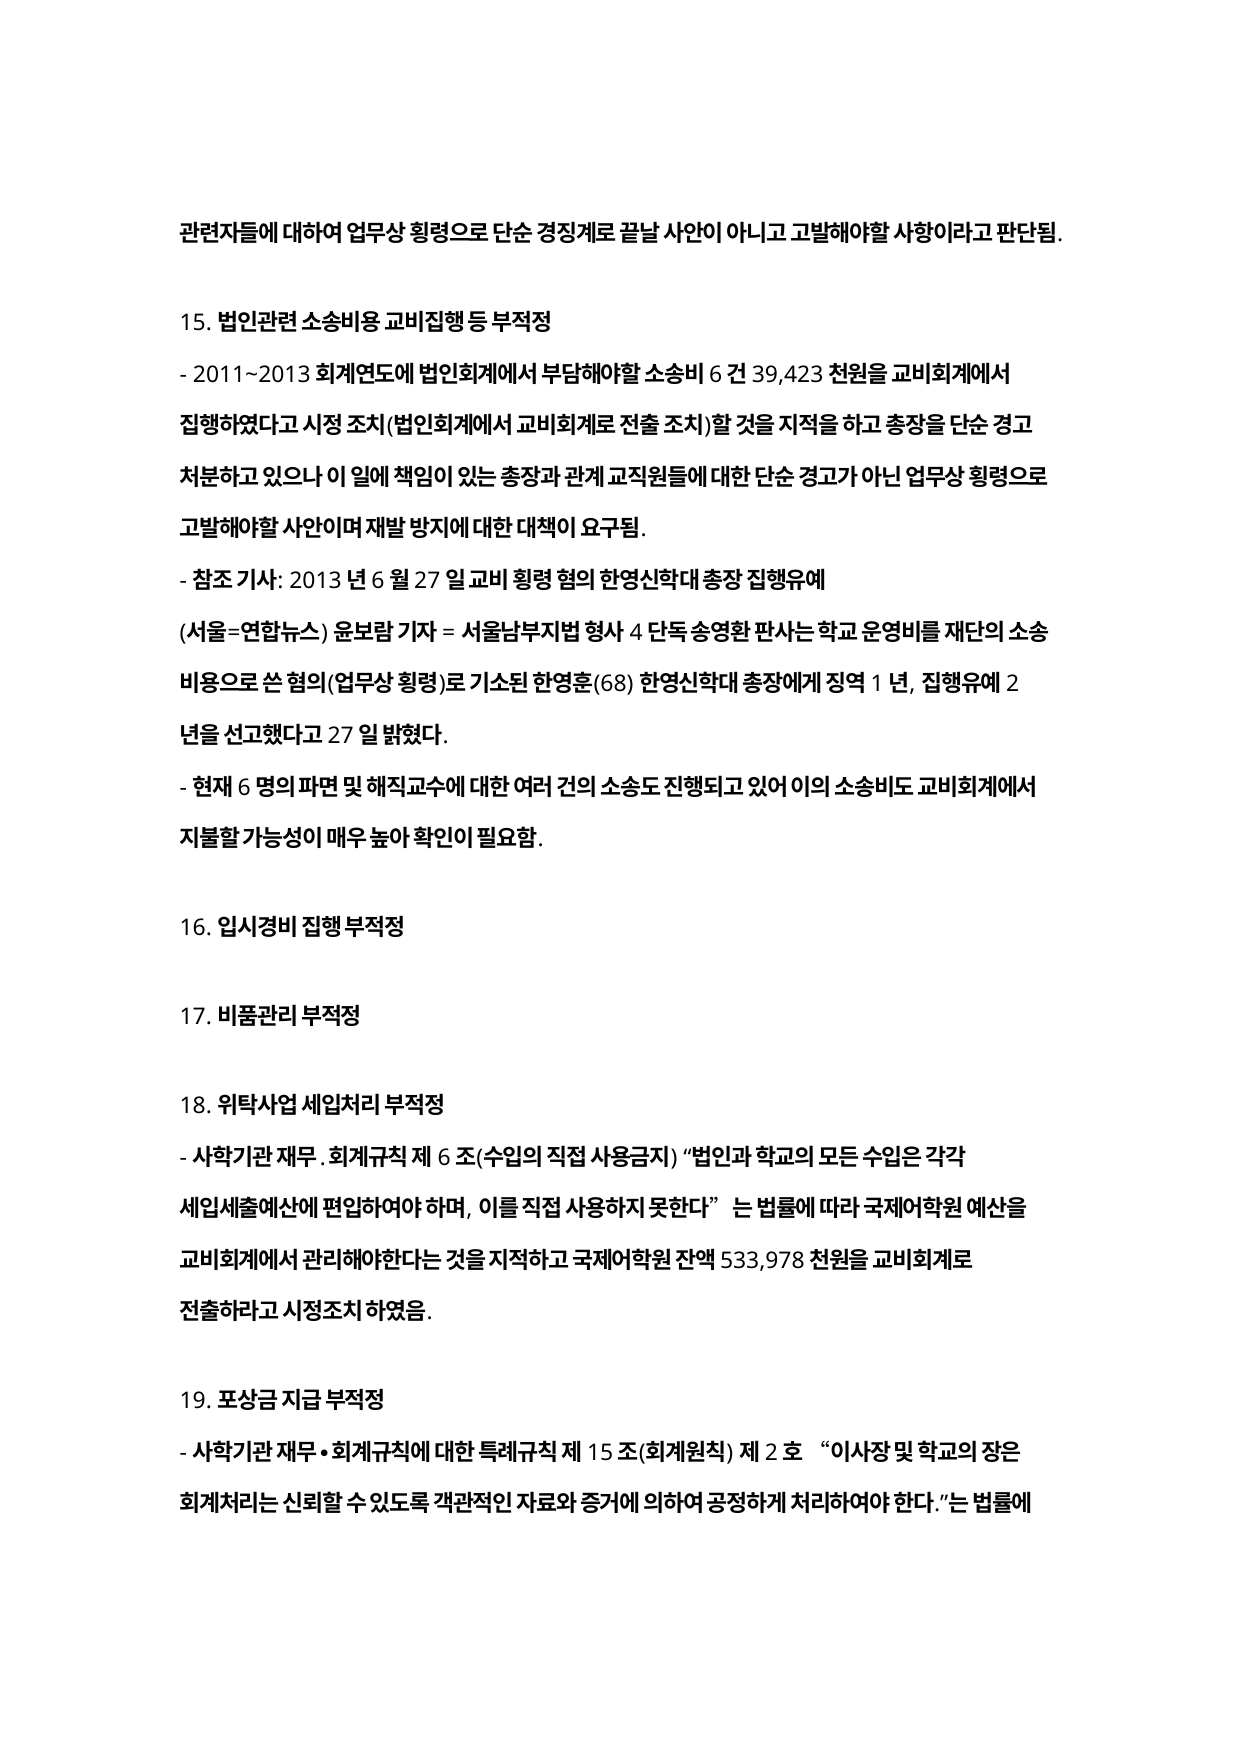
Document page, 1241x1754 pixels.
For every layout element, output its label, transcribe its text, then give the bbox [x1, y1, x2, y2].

text - 2011~2013회계연도에 법인회계에서 부담해야할 소송비 6건 39,423천원을 교비회계에서 집행하였다고 시정 조치(법인회계에서 교비회계로 전출 조치)할 것을 지적을 하고 총장을 단순 경고 처분하고 있으나 이 일에 책임이 있는 총장과 관계 교직원들에 대한 단순 경고가 아닌 업무상 횡령으로 고발해야할 사안이며 재발 방지에 대한 대책이 요구됨. [177, 347, 1063, 543]
text - 참조 기사: 2013년 6월 27일 교비 횡령 혐의 한영신학대 총장 집행유예 [177, 553, 1063, 595]
text 16. 입시경비 집행 부적정 [177, 901, 1063, 942]
text - 현재 6명의 파면 및 해직교수에 대한 여러 건의 소송도 진행되고 있어 이의 소송비도 교비회계에서 지불할 가능성이 매우 높아 확인이 필요함. [177, 760, 1063, 853]
text 17. 비품관리 부적정 [177, 989, 1063, 1031]
text 18. 위탁사업 세입처리 부적정 [177, 1078, 1063, 1120]
text - 사학기관 재무∙회계규칙에 대한 특례규칙 제15조(회계원칙) 제2호 “이사장 및 학교의 장은 회계처리는 신뢰할 수 있도록 객관적인 자료와 증거에 의하여 공정하게 처리하여야 한다.”는 법률에 [177, 1425, 1063, 1527]
text (서울=연합뉴스) 윤보람 기자 = 서울남부지법 형사4단독 송영환 판사는 학교 운영비를 재단의 소송 비용으로 쓴 혐의(업무상 횡령)로 기소된 한영훈(68) 한영신학대 총장에게 징역 1년, 집행유예 2년을 선고했다고 27일 밝혔다. [177, 605, 1063, 750]
text 15. 법인관련 소송비용 교비집행 등 부적정 [177, 296, 1063, 337]
text - 사학기관 재무․회계규칙 제6조(수입의 직접 사용금지) “법인과 학교의 모든 수입은 각각 세입세출예산에 편입하여야 하며, 이를 직접 사용하지 못한다”는 법률에 따라 국제어학원 예산을 교비회계에서 관리해야한다는 것을 지적하고 국제어학원 잔액 533,978천원을 교비회계로 전출하라고 시정조치 하였음. [177, 1130, 1063, 1326]
text 관련자들에 대하여 업무상 횡령으로 단순 경징계로 끝날 사안이 아니고 고발해야할 사항이라고 판단됨. [177, 207, 1063, 248]
text 19. 포상금 지급 부적정 [177, 1374, 1063, 1415]
